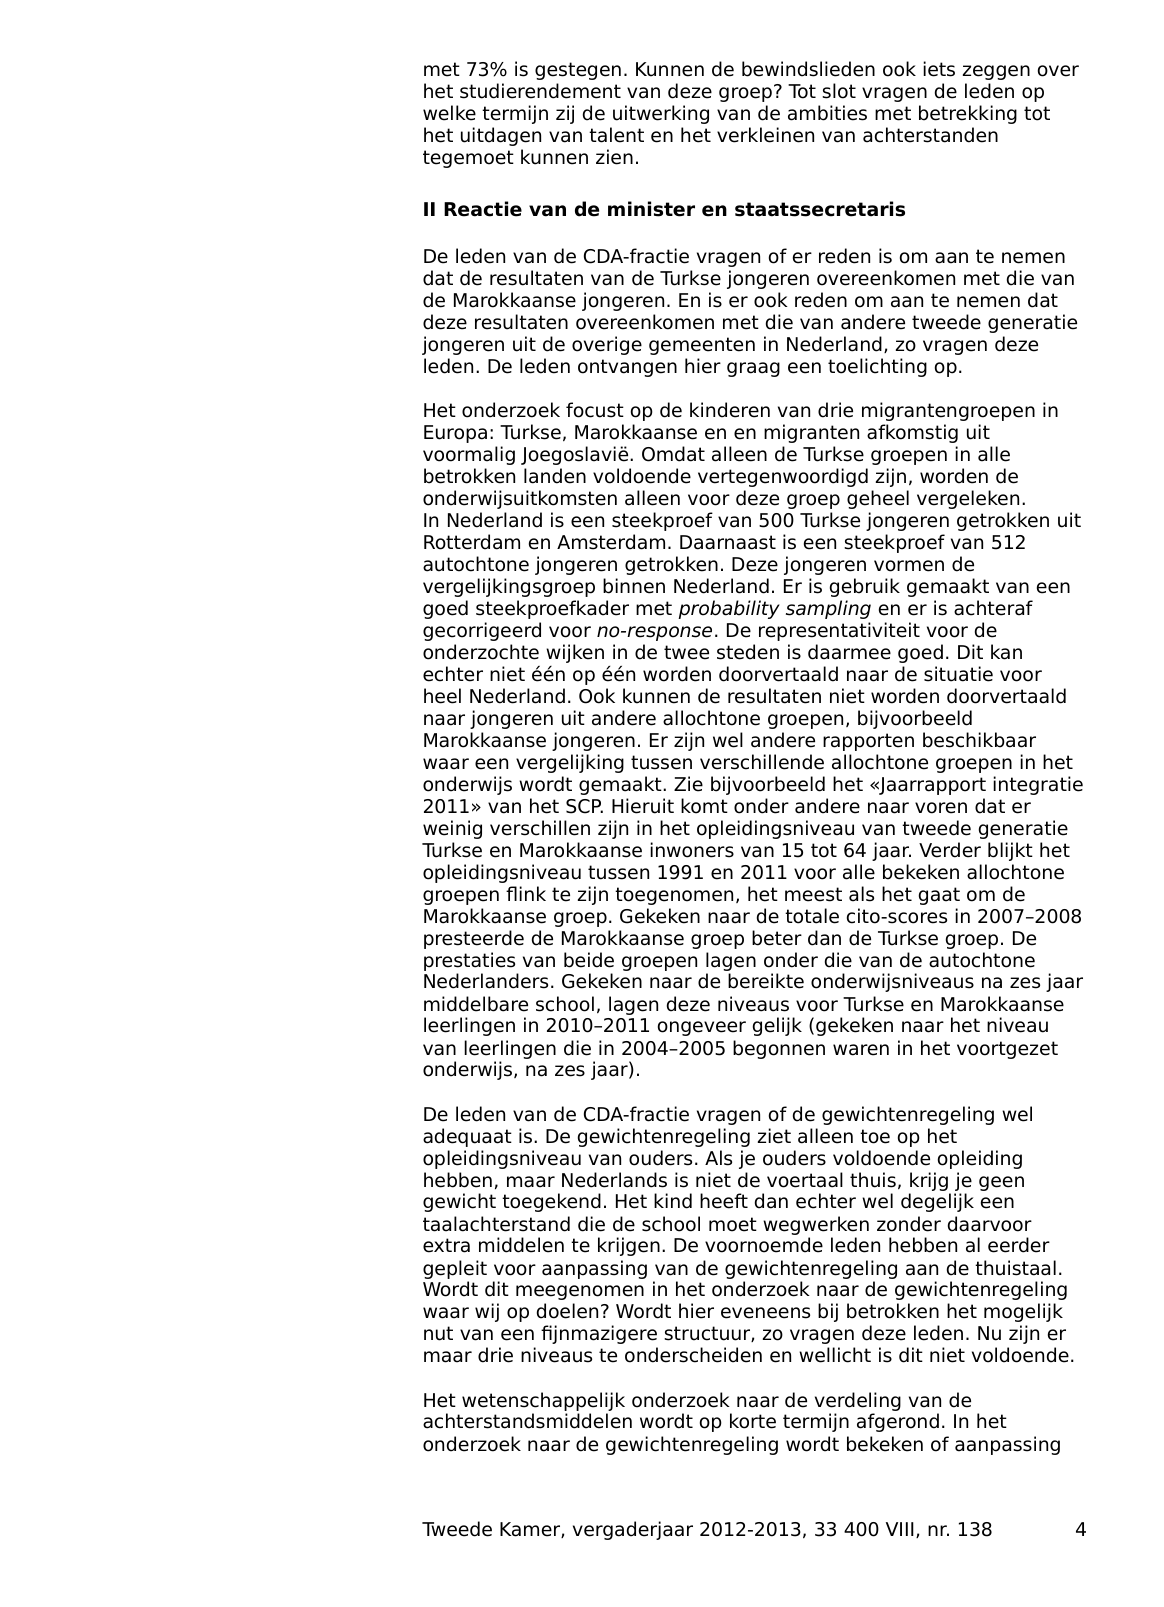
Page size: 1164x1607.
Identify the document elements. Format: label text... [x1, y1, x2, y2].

text De leden van de CDA-fractie vragen of er reden is om aan te nemen dat de resultaten van de Turkse jongeren overeenkomen met die van de Marokkaanse jongeren. En is er ook reden om aan te nemen dat deze resultaten overeenkomen met die van andere tweede generatie jongeren uit de overige gemeenten in Nederland, zo vragen deze leden. De leden ontvangen hier graag een toelichting op. [422, 246, 1087, 378]
text met 73% is gestegen. Kunnen de bewindslieden ook iets zeggen over het studierendement van deze groep? Tot slot vragen de leden op welke termijn zij de uitwerking van de ambities met betrekking tot het uitdagen van talent en het verkleinen van achterstanden tegemoet kunnen zien. [422, 59, 1087, 169]
text Het wetenschappelijk onderzoek naar de verdeling van de achterstandsmiddelen wordt op korte termijn afgerond. In het onderzoek naar de gewichtenregeling wordt bekeken of aanpassing [422, 1389, 1087, 1455]
text De leden van de CDA-fractie vragen of de gewichtenregeling wel adequaat is. De gewichtenregeling ziet alleen toe op het opleidingsniveau van ouders. Als je ouders voldoende opleiding hebben, maar Nederlands is niet de voertaal thuis, krijg je geen gewicht toegekend. Het kind heeft dan echter wel degelijk een taalachterstand die de school moet wegwerken zonder daarvoor extra middelen te krijgen. De voornoemde leden hebben al eerder gepleit voor aanpassing van de gewichtenregeling aan de thuistaal. Wordt dit meegenomen in het onderzoek naar de gewichtenregeling waar wij op doelen? Wordt hier eveneens bij betrokken het mogelijk nut van een fijnmazigere structuur, zo vragen deze leden. Nu zijn er maar drie niveaus te onderscheiden en wellicht is dit niet voldoende. [422, 1103, 1087, 1367]
text In Nederland is een steekproef van 500 Turkse jongeren getrokken uit Rotterdam en Amsterdam. Daarnaast is een steekproef van 512 autochtone jongeren getrokken. Deze jongeren vormen de vergelijkingsgroep binnen Nederland. Er is gebruik gemaakt van een goed steekproefkader met probability sampling en er is achteraf gecorrigeerd voor no-response. De representativiteit voor de onderzochte wijken in de twee steden is daarmee goed. Dit kan echter niet één op één worden doorvertaald naar de situatie voor heel Nederland. Ook kunnen de resultaten niet worden doorvertaald naar jongeren uit andere allochtone groepen, bijvoorbeeld Marokkaanse jongeren. Er zijn wel andere rapporten beschikbaar waar een vergelijking tussen verschillende allochtone groepen in het onderwijs wordt gemaakt. Zie bijvoorbeeld het «Jaarrapport integratie 2011» van het SCP. Hieruit komt onder andere naar voren dat er weinig verschillen zijn in het opleidingsniveau van tweede generatie Turkse en Marokkaanse inwoners van 15 tot 64 jaar. Verder blijkt het opleidingsniveau tussen 1991 en 2011 voor alle bekeken allochtone groepen flink te zijn toegenomen, het meest als het gaat om de Marokkaanse groep. Gekeken naar de totale cito-scores in 2007–2008 presteerde de Marokkaanse groep beter dan de Turkse groep. De prestaties van beide groepen lagen onder die van de autochtone Nederlanders. Gekeken naar de bereikte onderwijsniveaus na zes jaar middelbare school, lagen deze niveaus voor Turkse en Marokkaanse leerlingen in 2010–2011 ongeveer gelijk (gekeken naar het niveau van leerlingen die in 2004–2005 begonnen waren in het voortgezet onderwijs, na zes jaar). [422, 510, 1087, 1081]
subtitle II Reactie van de minister en staatssecretaris [422, 199, 1087, 221]
text Het onderzoek focust op de kinderen van drie migrantengroepen in Europa: Turkse, Marokkaanse en en migranten afkomstig uit voormalig Joegoslavië. Omdat alleen de Turkse groepen in alle betrokken landen voldoende vertegenwoordigd zijn, worden de onderwijsuitkomsten alleen voor deze groep geheel vergeleken. [422, 400, 1087, 510]
